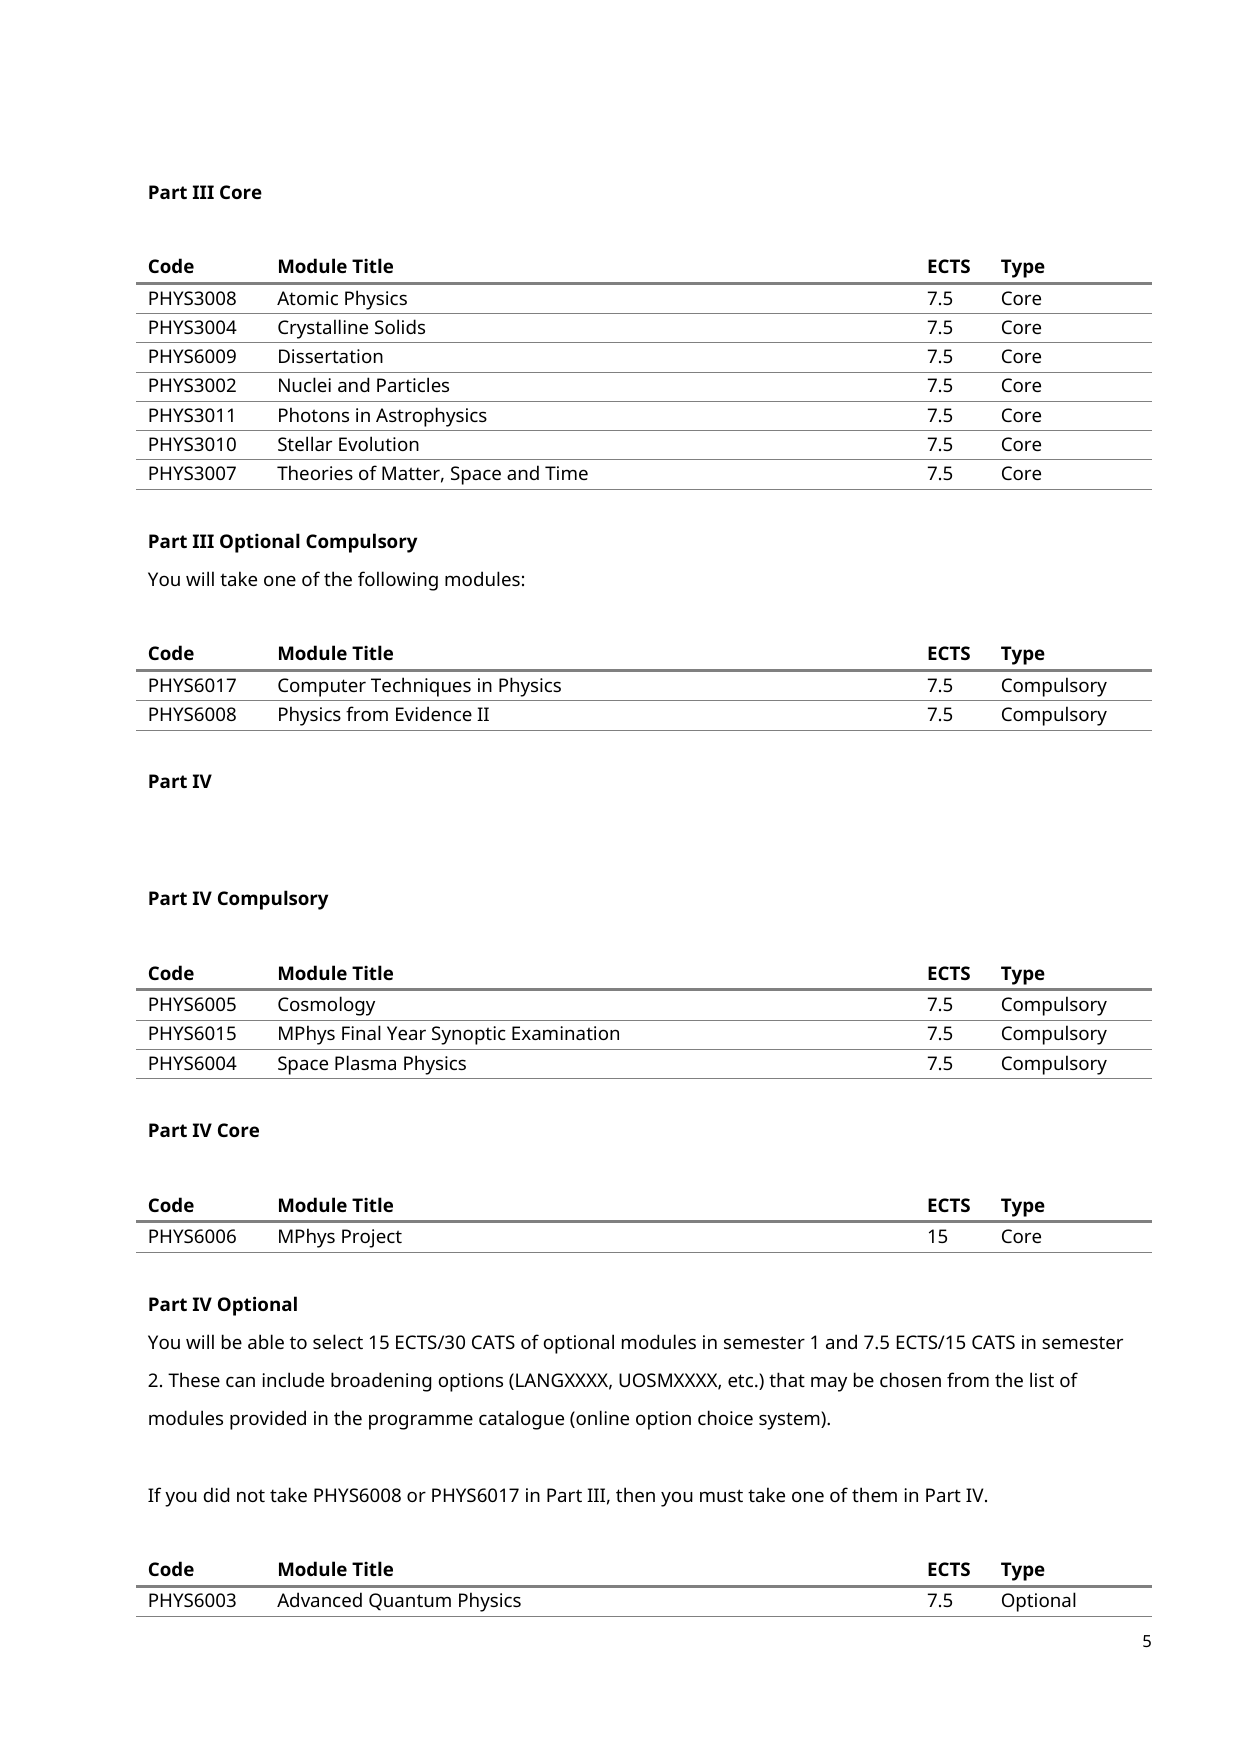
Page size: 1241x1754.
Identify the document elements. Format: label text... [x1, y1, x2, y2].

table_cell Photons in Astrophysics [266, 402, 916, 430]
table_cell Module Title [266, 641, 916, 669]
table_cell Computer Techniques in Physics [266, 672, 916, 700]
table_cell PHYS6003 [136, 1588, 266, 1616]
table_cell Code [136, 960, 266, 988]
table_cell 7.5 [916, 343, 989, 372]
table_cell Core [989, 314, 1152, 342]
table_cell Optional [989, 1588, 1152, 1616]
table_cell Part III Optional Compulsory You will take one of the following modules: [136, 490, 1152, 641]
table_cell 7.5 [916, 373, 989, 401]
table_cell Part III Core [136, 141, 1152, 253]
table_cell PHYS3010 [136, 431, 266, 459]
table_cell PHYS6008 [136, 701, 266, 729]
table_cell PHYS3011 [136, 402, 266, 430]
table_cell 7.5 [916, 285, 989, 313]
table_cell Compulsory [989, 701, 1152, 729]
table_cell PHYS6006 [136, 1223, 266, 1252]
table_cell 7.5 [916, 431, 989, 459]
table_cell ECTS [916, 1556, 989, 1585]
table_cell Code [136, 1556, 266, 1585]
table_cell Part IV Compulsory [136, 848, 1152, 960]
table_cell 7.5 [916, 1021, 989, 1049]
table_cell Compulsory [989, 991, 1152, 1020]
table_cell Code [136, 1192, 266, 1220]
table_cell ECTS [916, 1192, 989, 1220]
table_cell Space Plasma Physics [266, 1050, 916, 1078]
table_cell Stellar Evolution [266, 431, 916, 459]
table_cell MPhys Final Year Synoptic Examination [266, 1021, 916, 1049]
table_cell Advanced Quantum Physics [266, 1588, 916, 1616]
table_cell 7.5 [916, 460, 989, 489]
table_cell Module Title [266, 960, 916, 988]
table_cell 15 [916, 1223, 989, 1252]
table_cell PHYS3002 [136, 373, 266, 401]
table_cell Physics from Evidence II [266, 701, 916, 729]
table_cell Core [989, 343, 1152, 372]
table_cell Part IV Optional You will be able to select 15 ECTS/30 CATS of optional modules in semester 1 and 7.5 ECTS/15 CATS in semester 2. These can include broadening options (LANGXXXX, UOSMXXXX, etc.) that may be chosen from the list of modules provided in the programme catalogue (online option choice system). If you did not take PHYS6008 or PHYS6017 in Part III, then you must take one of them in Part IV. [136, 1253, 1152, 1556]
table_cell 7.5 [916, 1588, 989, 1616]
table_cell Compulsory [989, 1050, 1152, 1078]
table_cell MPhys Project [266, 1223, 916, 1252]
table_cell PHYS3004 [136, 314, 266, 342]
table_cell Dissertation [266, 343, 916, 372]
table_cell 7.5 [916, 672, 989, 700]
table_cell Type [989, 641, 1152, 669]
table_cell Atomic Physics [266, 285, 916, 313]
table_cell PHYS3008 [136, 285, 266, 313]
table_cell PHYS3007 [136, 460, 266, 489]
table_cell Part IV Core [136, 1079, 1152, 1192]
table_cell 7.5 [916, 701, 989, 729]
table_cell 7.5 [916, 991, 989, 1020]
table_cell Compulsory [989, 672, 1152, 700]
table_cell PHYS6009 [136, 343, 266, 372]
table_cell ECTS [916, 254, 989, 282]
table_cell Module Title [266, 254, 916, 282]
table_cell Crystalline Solids [266, 314, 916, 342]
table_cell Type [989, 1192, 1152, 1220]
table_cell 7.5 [916, 402, 989, 430]
table_cell Core [989, 1223, 1152, 1252]
table_cell Cosmology [266, 991, 916, 1020]
table_cell Core [989, 373, 1152, 401]
table_cell Core [989, 402, 1152, 430]
table_cell ECTS [916, 960, 989, 988]
table_cell Code [136, 254, 266, 282]
table_cell Code [136, 641, 266, 669]
table_cell PHYS6017 [136, 672, 266, 700]
table_cell Type [989, 960, 1152, 988]
table_cell Core [989, 431, 1152, 459]
table_cell 7.5 [916, 314, 989, 342]
table_cell Compulsory [989, 1021, 1152, 1049]
table_cell Module Title [266, 1192, 916, 1220]
table_cell Nuclei and Particles [266, 373, 916, 401]
table_cell Part IV [136, 731, 1152, 847]
table_cell 7.5 [916, 1050, 989, 1078]
table_cell ECTS [916, 641, 989, 669]
table_cell PHYS6005 [136, 991, 266, 1020]
table_cell Module Title [266, 1556, 916, 1585]
table_cell Type [989, 254, 1152, 282]
table_cell Type [989, 1556, 1152, 1585]
table_cell Core [989, 285, 1152, 313]
table_cell Theories of Matter, Space and Time [266, 460, 916, 489]
table_cell [136, 99, 1152, 141]
table_cell Core [989, 460, 1152, 489]
table_cell PHYS6004 [136, 1050, 266, 1078]
table_cell PHYS6015 [136, 1021, 266, 1049]
